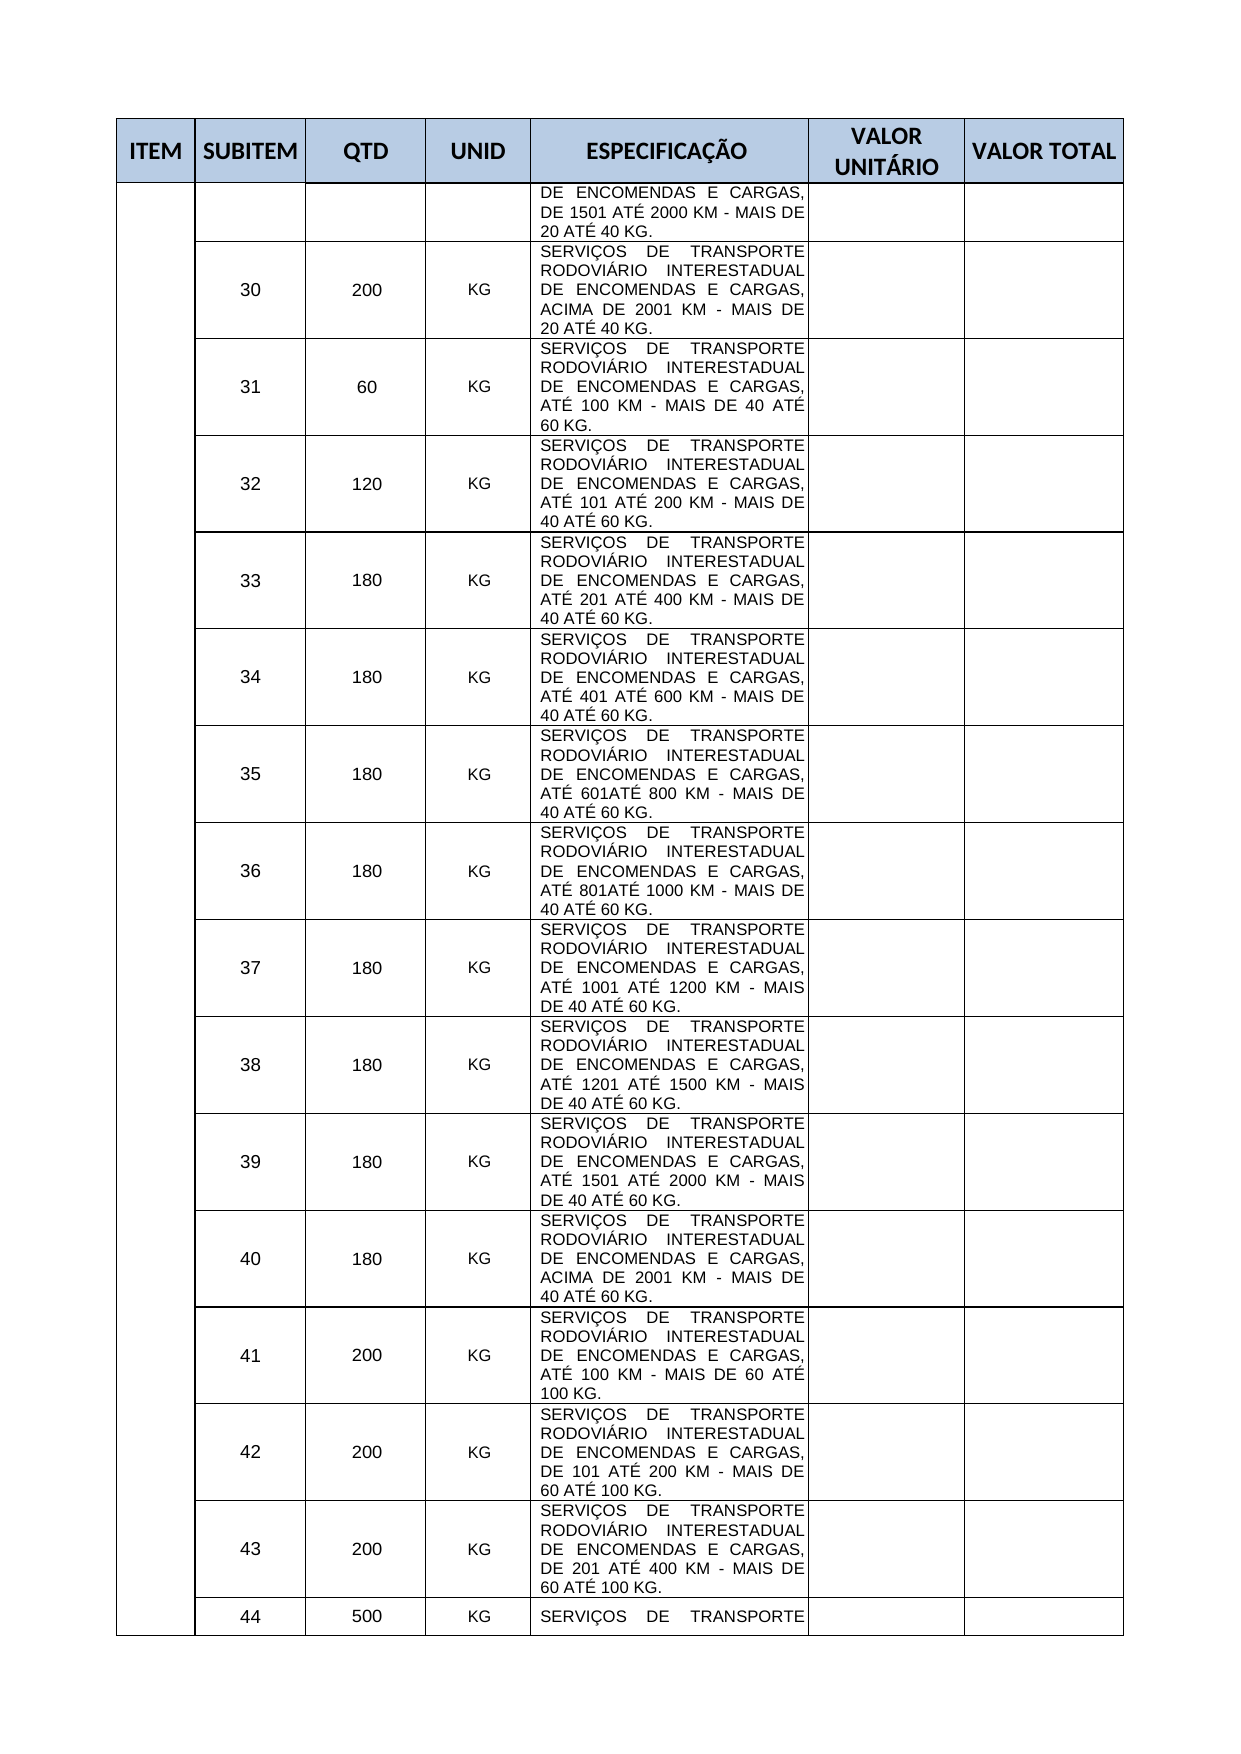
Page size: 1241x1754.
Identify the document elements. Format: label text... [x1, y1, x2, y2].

table_cell 40 [196, 1211, 305, 1306]
table_cell 41 [196, 1308, 305, 1403]
table_cell SERVIÇOS DE TRANSPORTE RODOVIÁRIO INTERESTADUAL DE ENCOMENDAS E CARGAS, ATÉ 100 KM - MAIS DE 60 ATÉ 100 KG. [531, 1308, 808, 1403]
table_cell 44 [196, 1598, 305, 1635]
table_cell 200 [306, 1404, 425, 1500]
table_cell [965, 242, 1123, 338]
table_cell [965, 1598, 1123, 1635]
table_cell 180 [306, 823, 425, 919]
table_header QTD [306, 119, 425, 182]
table_cell SERVIÇOS DE TRANSPORTE [531, 1598, 808, 1635]
table_cell [809, 629, 964, 725]
table_cell SERVIÇOS DE TRANSPORTE RODOVIÁRIO INTERESTADUAL DE ENCOMENDAS E CARGAS, ATÉ 1501 ATÉ 2000 KM - MAIS DE 40 ATÉ 60 KG. [531, 1114, 808, 1209]
table_cell 180 [306, 726, 425, 822]
table_cell 180 [306, 1211, 425, 1306]
table_cell [965, 436, 1123, 531]
table_cell KG [426, 726, 530, 822]
table_cell 34 [196, 629, 305, 725]
table_cell [965, 184, 1123, 241]
table_cell [965, 920, 1123, 1016]
table_cell SERVIÇOS DE TRANSPORTE RODOVIÁRIO INTERESTADUAL DE ENCOMENDAS E CARGAS, ACIMA DE 2001 KM - MAIS DE 40 ATÉ 60 KG. [531, 1211, 808, 1306]
table_cell KG [426, 1598, 530, 1635]
table_cell [809, 1404, 964, 1500]
table_cell KG [426, 629, 530, 725]
table_cell 60 [306, 339, 425, 434]
table_cell 33 [196, 533, 305, 628]
table_cell [306, 184, 425, 241]
table_cell 180 [306, 1114, 425, 1209]
table_cell SERVIÇOS DE TRANSPORTE RODOVIÁRIO INTERESTADUAL DE ENCOMENDAS E CARGAS, ATÉ 401 ATÉ 600 KM - MAIS DE 40 ATÉ 60 KG. [531, 629, 808, 725]
table_header SUBITEM [196, 119, 305, 182]
table_cell 180 [306, 629, 425, 725]
table_cell [965, 1308, 1123, 1403]
table_cell 200 [306, 1501, 425, 1597]
table_cell SERVIÇOS DE TRANSPORTE RODOVIÁRIO INTERESTADUAL DE ENCOMENDAS E CARGAS, DE 101 ATÉ 200 KM - MAIS DE 60 ATÉ 100 KG. [531, 1404, 808, 1500]
table_cell KG [426, 920, 530, 1016]
table_cell SERVIÇOS DE TRANSPORTE RODOVIÁRIO INTERESTADUAL DE ENCOMENDAS E CARGAS, ATÉ 201 ATÉ 400 KM - MAIS DE 40 ATÉ 60 KG. [531, 533, 808, 628]
table_cell 200 [306, 242, 425, 338]
table_cell 31 [196, 339, 305, 434]
table_cell [965, 823, 1123, 919]
table_cell [809, 1308, 964, 1403]
table_header UNID [426, 119, 530, 182]
table_cell 120 [306, 436, 425, 531]
table_cell 35 [196, 726, 305, 822]
table_cell 180 [306, 533, 425, 628]
table_cell [965, 1114, 1123, 1209]
table_cell SERVIÇOS DE TRANSPORTE RODOVIÁRIO INTERESTADUAL DE ENCOMENDAS E CARGAS, ATÉ 100 KM - MAIS DE 40 ATÉ 60 KG. [531, 339, 808, 434]
table_cell [809, 184, 964, 241]
table_cell [117, 183, 194, 1635]
table_cell 32 [196, 436, 305, 531]
table_cell 43 [196, 1501, 305, 1597]
table_cell KG [426, 339, 530, 434]
table_cell SERVIÇOS DE TRANSPORTE RODOVIÁRIO INTERESTADUAL DE ENCOMENDAS E CARGAS, DE 201 ATÉ 400 KM - MAIS DE 60 ATÉ 100 KG. [531, 1501, 808, 1597]
table_cell [809, 339, 964, 434]
table_cell KG [426, 436, 530, 531]
table_cell KG [426, 823, 530, 919]
table_cell 42 [196, 1404, 305, 1500]
table_header ESPECIFICAÇÃO [531, 119, 808, 182]
table_cell [965, 1404, 1123, 1500]
table_cell [809, 1114, 964, 1209]
table_cell [809, 726, 964, 822]
table_cell SERVIÇOS DE TRANSPORTE RODOVIÁRIO INTERESTADUAL DE ENCOMENDAS E CARGAS, ATÉ 1001 ATÉ 1200 KM - MAIS DE 40 ATÉ 60 KG. [531, 920, 808, 1016]
table_header ITEM [117, 119, 194, 182]
table_cell [809, 533, 964, 628]
table_cell 36 [196, 823, 305, 919]
table_cell KG [426, 1308, 530, 1403]
table_cell 500 [306, 1598, 425, 1635]
table_cell [809, 1017, 964, 1113]
table_cell DE ENCOMENDAS E CARGAS, DE 1501 ATÉ 2000 KM - MAIS DE 20 ATÉ 40 KG. [531, 184, 808, 241]
table_cell 200 [306, 1308, 425, 1403]
table_cell [196, 183, 305, 241]
table_cell [965, 1211, 1123, 1306]
table_cell KG [426, 1404, 530, 1500]
table_header VALOR TOTAL [965, 119, 1123, 182]
table_cell [965, 1501, 1123, 1597]
table_cell KG [426, 1114, 530, 1209]
table_cell SERVIÇOS DE TRANSPORTE RODOVIÁRIO INTERESTADUAL DE ENCOMENDAS E CARGAS, ATÉ 601ATÉ 800 KM - MAIS DE 40 ATÉ 60 KG. [531, 726, 808, 822]
table_cell 39 [196, 1114, 305, 1209]
table_cell [965, 339, 1123, 434]
table_cell KG [426, 1501, 530, 1597]
table_cell 180 [306, 1017, 425, 1113]
table_cell [809, 920, 964, 1016]
table_cell [426, 184, 530, 241]
table_cell 30 [196, 242, 305, 338]
table_cell 38 [196, 1017, 305, 1113]
table_cell [809, 823, 964, 919]
table_cell KG [426, 1017, 530, 1113]
table_cell 180 [306, 920, 425, 1016]
table_cell [809, 1598, 964, 1635]
table_cell [965, 726, 1123, 822]
table_cell 37 [196, 920, 305, 1016]
table_cell SERVIÇOS DE TRANSPORTE RODOVIÁRIO INTERESTADUAL DE ENCOMENDAS E CARGAS, ATÉ 101 ATÉ 200 KM - MAIS DE 40 ATÉ 60 KG. [531, 436, 808, 531]
table_cell [965, 629, 1123, 725]
table_cell [809, 242, 964, 338]
table_cell [965, 1017, 1123, 1113]
table_cell [809, 1211, 964, 1306]
table_cell SERVIÇOS DE TRANSPORTE RODOVIÁRIO INTERESTADUAL DE ENCOMENDAS E CARGAS, ATÉ 1201 ATÉ 1500 KM - MAIS DE 40 ATÉ 60 KG. [531, 1017, 808, 1113]
table_cell KG [426, 533, 530, 628]
table_cell [809, 436, 964, 531]
table_cell [809, 1501, 964, 1597]
table_cell SERVIÇOS DE TRANSPORTE RODOVIÁRIO INTERESTADUAL DE ENCOMENDAS E CARGAS, ACIMA DE 2001 KM - MAIS DE 20 ATÉ 40 KG. [531, 242, 808, 338]
table_cell KG [426, 242, 530, 338]
table_cell KG [426, 1211, 530, 1306]
table_cell SERVIÇOS DE TRANSPORTE RODOVIÁRIO INTERESTADUAL DE ENCOMENDAS E CARGAS, ATÉ 801ATÉ 1000 KM - MAIS DE 40 ATÉ 60 KG. [531, 823, 808, 919]
table_cell [965, 533, 1123, 628]
table_header VALOR UNITÁRIO [809, 119, 964, 182]
